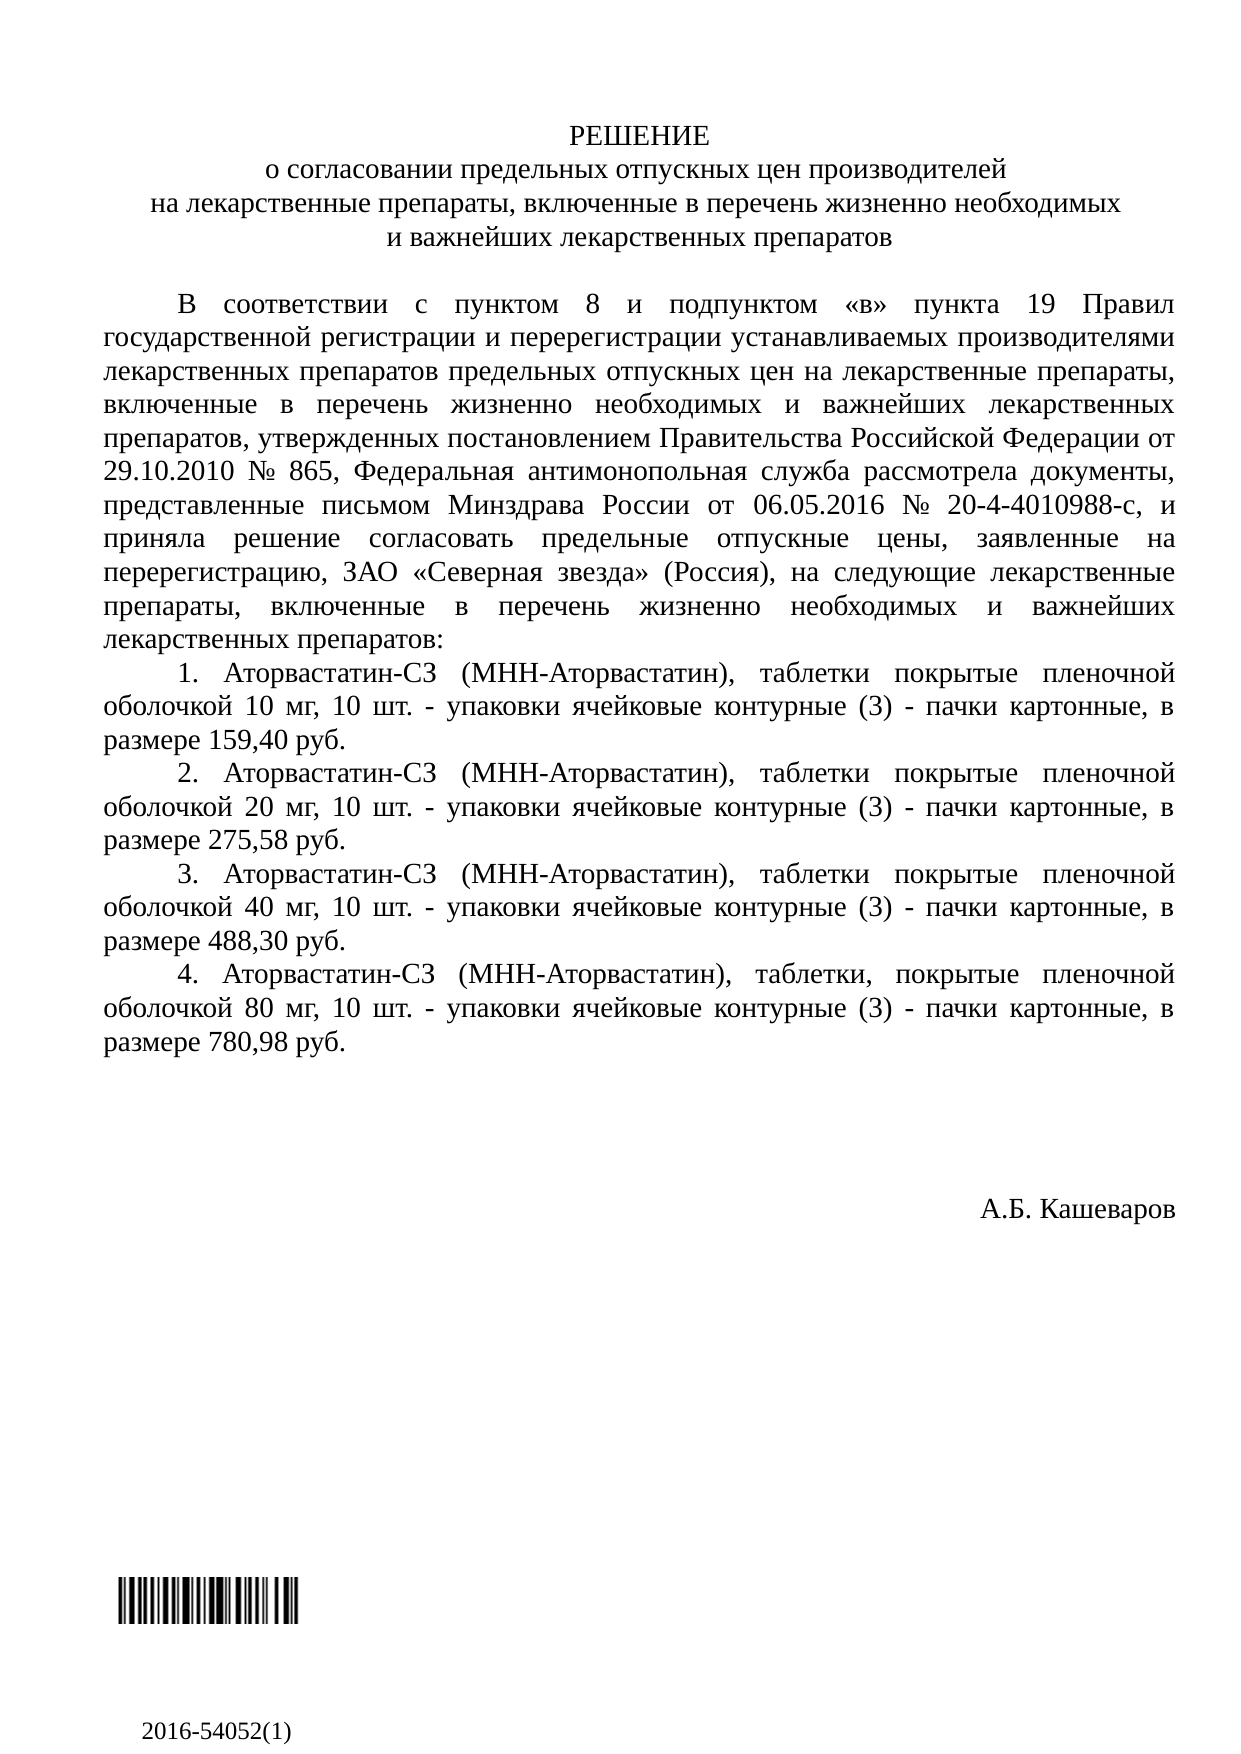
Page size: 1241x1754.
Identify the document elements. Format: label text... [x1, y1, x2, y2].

text А.Б. Кашеваров [103, 1191, 1176, 1225]
text 2. Аторвастатин-СЗ (МНН-Аторвастатин), таблетки покрытые пленочной оболочкой 20 мг, 10 шт. - упаковки ячейковые контурные (3) - пачки картонные, в размере 275,58 руб. [103, 755, 1176, 856]
text РЕШЕНИЕ [103, 118, 1176, 152]
text 1. Аторвастатин-СЗ (МНН-Аторвастатин), таблетки покрытые пленочной оболочкой 10 мг, 10 шт. - упаковки ячейковые контурные (3) - пачки картонные, в размере 159,40 руб. [103, 655, 1176, 755]
text 3. Аторвастатин-СЗ (МНН-Аторвастатин), таблетки покрытые пленочной оболочкой 40 мг, 10 шт. - упаковки ячейковые контурные (3) - пачки картонные, в размере 488,30 руб. [103, 856, 1176, 957]
text на лекарственные препараты, включенные в перечень жизненно необходимых [103, 185, 1176, 219]
text 4. Аторвастатин-СЗ (МНН-Аторвастатин), таблетки, покрытые пленочной оболочкой 80 мг, 10 шт. - упаковки ячейковые контурные (3) - пачки картонные, в размере 780,98 руб. [103, 957, 1176, 1057]
text В соответствии с пунктом 8 и подпунктом «в» пункта 19 Правил государственной регистрации и перерегистрации устанавливаемых производителями лекарственных препаратов предельных отпускных цен на лекарственные препараты, включенные в перечень жизненно необходимых и важнейших лекарственных препаратов, утвержденных постановлением Правительства Российской Федерации от 29.10.2010 № 865, Федеральная антимонопольная служба рассмотрела документы, представленные письмом Минздрава России от 06.05.2016 № 20-4-4010988-с, и приняла решение согласовать предельные отпускные цены, заявленные на перерегистрацию, ЗАО «Северная звезда» (Россия), на следующие лекарственные препараты, включенные в перечень жизненно необходимых и важнейших лекарственных препаратов: [103, 286, 1176, 655]
picture [103, 1577, 316, 1624]
text и важнейших лекарственных препаратов [103, 219, 1176, 252]
text о согласовании предельных отпускных цен производителей [103, 152, 1176, 185]
